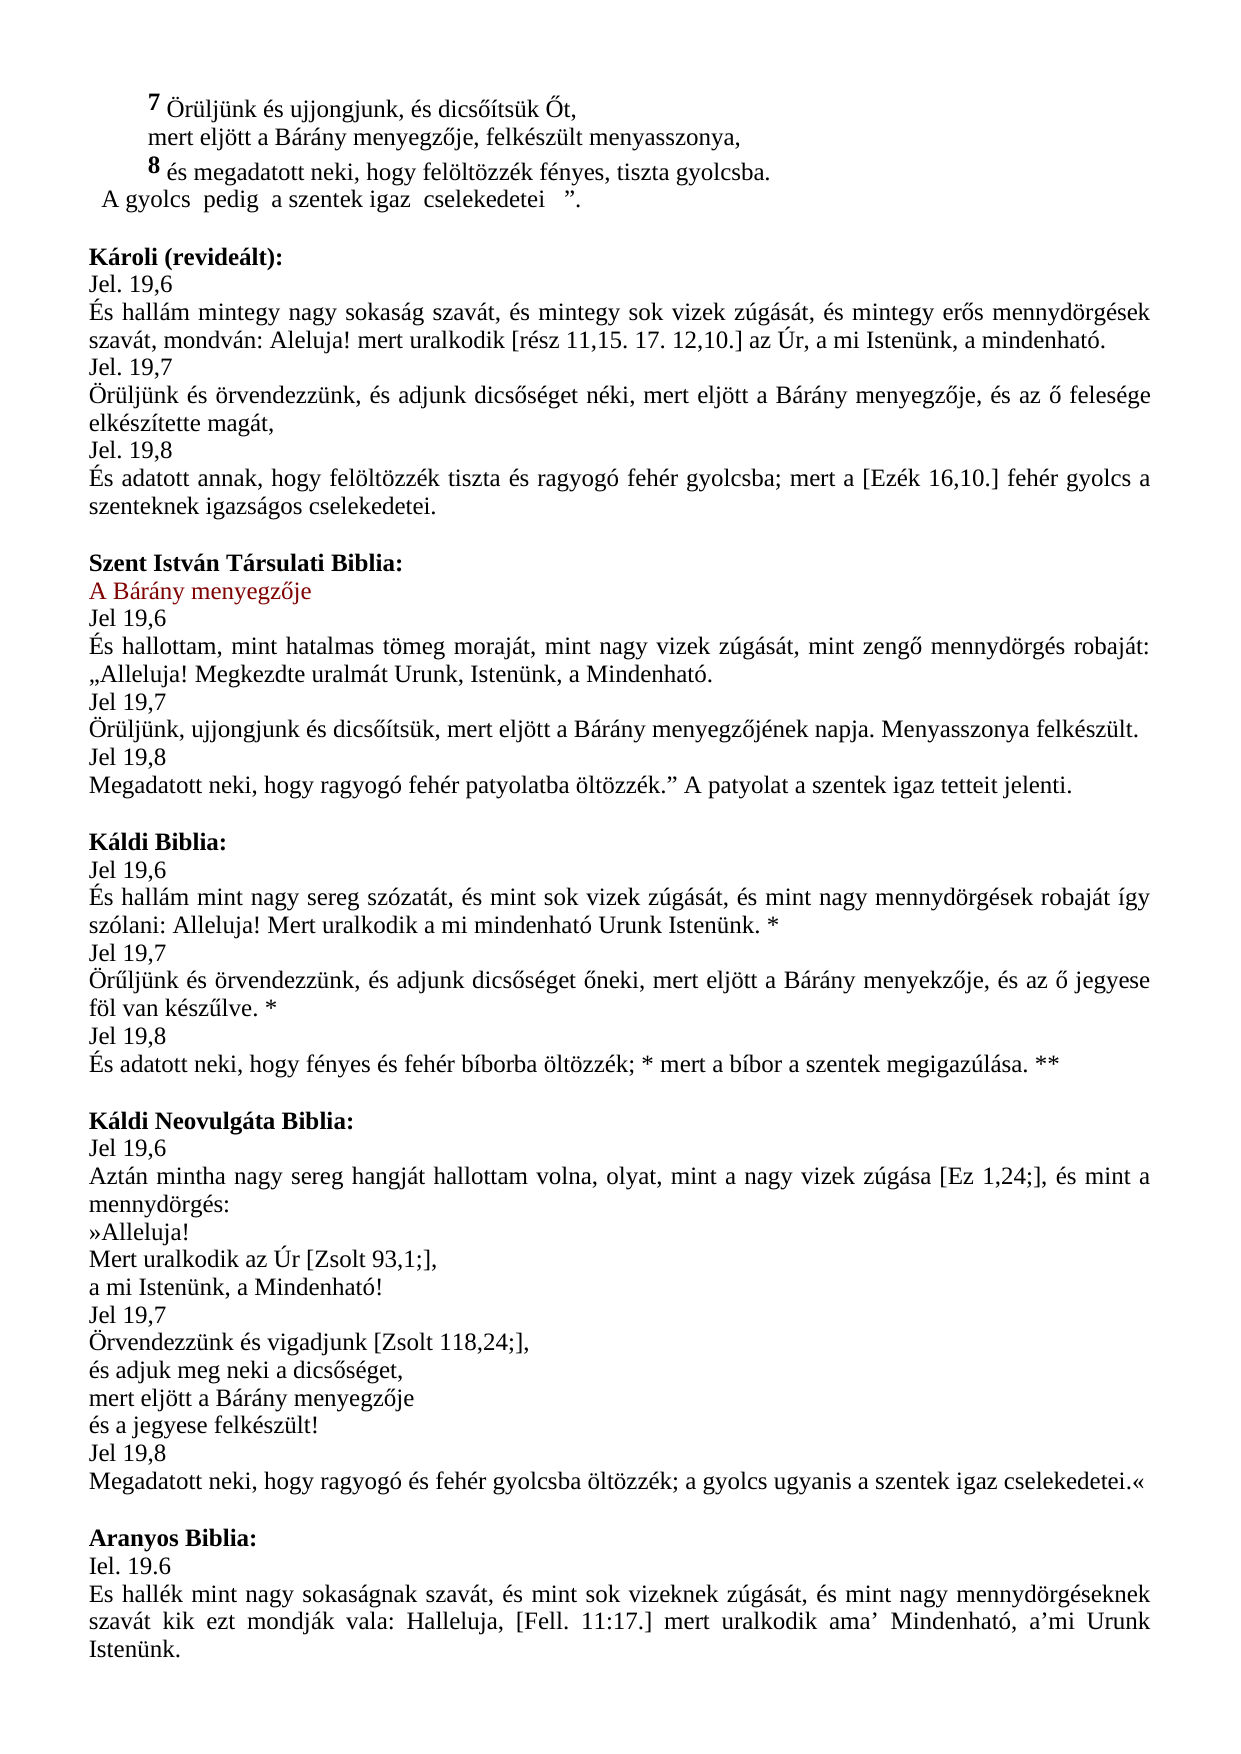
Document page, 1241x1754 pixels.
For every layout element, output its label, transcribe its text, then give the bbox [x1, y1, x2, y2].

text A gyolcs pedig a szentek igaz cselekedetei ”. [88, 185, 1152, 213]
text És hallám mint nagy sereg szózatát, és mint sok vizek zúgását, és mint nagy mennydörgések robaját így szólani: Alleluja! Mert uralkodik a mi mindenható Urunk Istenünk. * [88, 883, 1152, 939]
text Jel 19,8 [88, 743, 1152, 771]
text Aranyos Biblia: [88, 1524, 1152, 1552]
text mert eljött a Bárány menyegzője [88, 1384, 1152, 1412]
text Jel. 19,8 [88, 437, 1152, 464]
text Jel 19,7 [88, 1301, 1152, 1328]
text Jel 19,6 [88, 1134, 1152, 1162]
text Jel. 19,7 [88, 353, 1152, 381]
text Jel 19,6 [88, 856, 1152, 883]
text és a jegyese felkészült! [88, 1412, 1152, 1439]
text Szent István Társulati Biblia: [88, 549, 1152, 577]
text Káldi Biblia: [88, 828, 1152, 856]
text Jel 19,8 [88, 1439, 1152, 1467]
text És adatott neki, hogy fényes és fehér bíborba öltözzék; * mert a bíbor a szentek megigazúlása. ** [88, 1050, 1152, 1077]
text »Alleluja! [88, 1218, 1152, 1245]
text Örűljünk és örvendezzünk, és adjunk dicsőséget őneki, mert eljött a Bárány menyekzője, és az ő jegyese föl van készűlve. * [88, 967, 1152, 1022]
text Iel. 19.6 [88, 1552, 1152, 1580]
text És hallottam, mint hatalmas tömeg moraját, mint nagy vizek zúgását, mint zengő mennydörgés robaját: „Alleluja! Megkezdte uralmát Urunk, Istenünk, a Mindenható. [88, 632, 1152, 688]
text Megadatott neki, hogy ragyogó fehér patyolatba öltözzék.” A patyolat a szentek igaz tetteit jelenti. [88, 771, 1152, 798]
text Es hallék mint nagy sokaságnak szavát, és mint sok vizeknek zúgását, és mint nagy mennydörgéseknek szavát kik ezt mondják vala: Halleluja, [Fell. 11:17.] mert uralkodik ama’ Mindenható, a’mi Urunk Istenünk. [88, 1580, 1152, 1663]
text Jel 19,6 [88, 604, 1152, 632]
text 8 és megadatott neki, hogy felöltözzék fényes, tiszta gyolcsba. [148, 151, 1152, 185]
text Károli (revideált): [88, 243, 1152, 270]
text A Bárány menyegzője [88, 577, 1152, 604]
text Jel 19,8 [88, 1022, 1152, 1050]
text 7 Örüljünk és ujjongjunk, és dicsőítsük Őt, mert eljött a Bárány menyegzője, felkészült menyasszonya, [148, 88, 1152, 151]
text Jel. 19,6 [88, 270, 1152, 298]
text Aztán mintha nagy sereg hangját hallottam volna, olyat, mint a nagy vizek zúgása [Ez 1,24;], és mint a mennydörgés: [88, 1162, 1152, 1218]
text Jel 19,7 [88, 939, 1152, 967]
text Örüljünk és örvendezzünk, és adjunk dicsőséget néki, mert eljött a Bárány menyegzője, és az ő felesége elkészítette magát, [88, 381, 1152, 437]
text Megadatott neki, hogy ragyogó és fehér gyolcsba öltözzék; a gyolcs ugyanis a szentek igaz cselekedetei.« [88, 1467, 1152, 1495]
text És hallám mintegy nagy sokaság szavát, és mintegy sok vizek zúgását, és mintegy erős mennydörgések szavát, mondván: Aleluja! mert uralkodik [rész 11,15. 17. 12,10.] az Úr, a mi Istenünk, a mindenható. [88, 298, 1152, 353]
text Mert uralkodik az Úr [Zsolt 93,1;], [88, 1245, 1152, 1273]
text És adatott annak, hogy felöltözzék tiszta és ragyogó fehér gyolcsba; mert a [Ezék 16,10.] fehér gyolcs a szenteknek igazságos cselekedetei. [88, 464, 1152, 520]
text Örvendezzünk és vigadjunk [Zsolt 118,24;], [88, 1328, 1152, 1356]
text a mi Istenünk, a Mindenható! [88, 1273, 1152, 1301]
text Örüljünk, ujjongjunk és dicsőítsük, mert eljött a Bárány menyegzőjének napja. Menyasszonya felkészült. [88, 715, 1152, 743]
text Káldi Neovulgáta Biblia: [88, 1107, 1152, 1134]
text és adjuk meg neki a dicsőséget, [88, 1356, 1152, 1384]
text Jel 19,7 [88, 688, 1152, 715]
